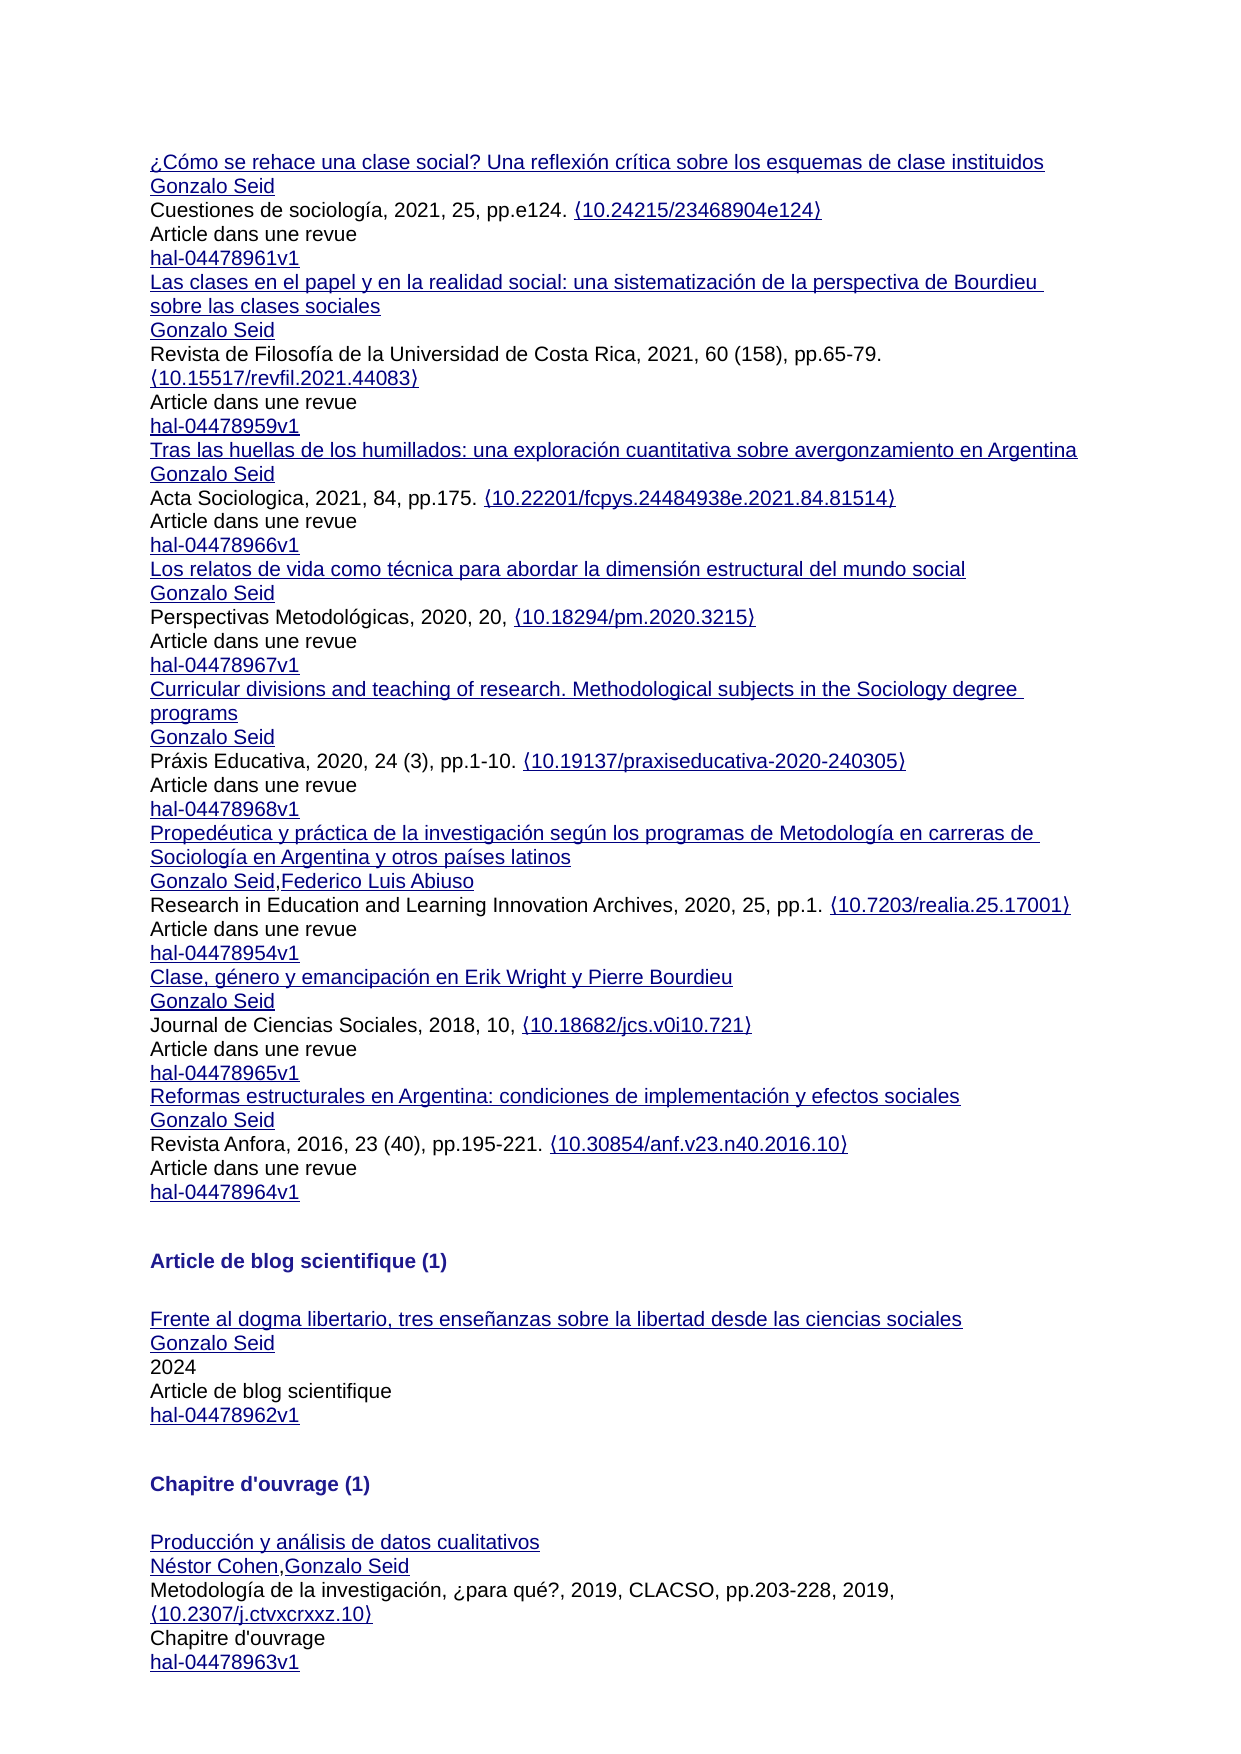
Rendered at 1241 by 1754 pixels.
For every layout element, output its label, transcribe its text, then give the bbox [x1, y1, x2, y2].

table_header Frente al dogma libertario, tres enseñanzas sobre la libertad desde las ciencias sociales Gonzalo Seid 2024 Article de blog scientifique hal-04478962v1 [150, 1307, 1090, 1427]
table_cell Propedéutica y práctica de la investigación según los programas de Metodología en carreras de Sociología en Argentina y otros países latinos Gonzalo Seid,Federico Luis Abiuso Research in Education and Learning Innovation Archives, 2020, 25, pp.1. ⟨10.7203/realia.25.17001⟩ Article dans une revue hal-04478954v1 [150, 821, 1090, 964]
table_cell Las clases en el papel y en la realidad social: una sistematización de la perspectiva de Bourdieu sobre las clases sociales Gonzalo Seid Revista de Filosofía de la Universidad de Costa Rica, 2021, 60 (158), pp.65-79. ⟨10.15517/revfil.2021.44083⟩ Article dans une revue hal-04478959v1 [150, 270, 1090, 437]
subtitle Chapitre d'ouvrage (1) [150, 1472, 1090, 1496]
table_cell ¿Cómo se rehace una clase social? Una reflexión crítica sobre los esquemas de clase instituidos Gonzalo Seid Cuestiones de sociología, 2021, 25, pp.e124. ⟨10.24215/23468904e124⟩ Article dans une revue hal-04478961v1 [150, 150, 1090, 270]
table_header Producción y análisis de datos cualitativos Néstor Cohen,Gonzalo Seid Metodología de la investigación, ¿para qué?, 2019, CLACSO, pp.203-228, 2019, ⟨10.2307/j.ctvxcrxxz.10⟩ Chapitre d'ouvrage hal-04478963v1 [150, 1530, 1090, 1674]
table_cell Curricular divisions and teaching of research. Methodological subjects in the Sociology degree programs Gonzalo Seid Práxis Educativa, 2020, 24 (3), pp.1-10. ⟨10.19137/praxiseducativa-2020-240305⟩ Article dans une revue hal-04478968v1 [150, 677, 1090, 821]
table_cell Tras las huellas de los humillados: una exploración cuantitativa sobre avergonzamiento en Argentina Gonzalo Seid Acta Sociologica, 2021, 84, pp.175. ⟨10.22201/fcpys.24484938e.2021.84.81514⟩ Article dans une revue hal-04478966v1 [150, 438, 1090, 557]
subtitle Article de blog scientifique (1) [150, 1249, 1090, 1273]
table_cell Los relatos de vida como técnica para abordar la dimensión estructural del mundo social Gonzalo Seid Perspectivas Metodológicas, 2020, 20, ⟨10.18294/pm.2020.3215⟩ Article dans une revue hal-04478967v1 [150, 557, 1090, 677]
table_cell Clase, género y emancipación en Erik Wright y Pierre Bourdieu Gonzalo Seid Journal de Ciencias Sociales, 2018, 10, ⟨10.18682/jcs.v0i10.721⟩ Article dans une revue hal-04478965v1 [150, 965, 1090, 1084]
table_cell Reformas estructurales en Argentina: condiciones de implementación y efectos sociales Gonzalo Seid Revista Anfora, 2016, 23 (40), pp.195-221. ⟨10.30854/anf.v23.n40.2016.10⟩ Article dans une revue hal-04478964v1 [150, 1084, 1090, 1204]
